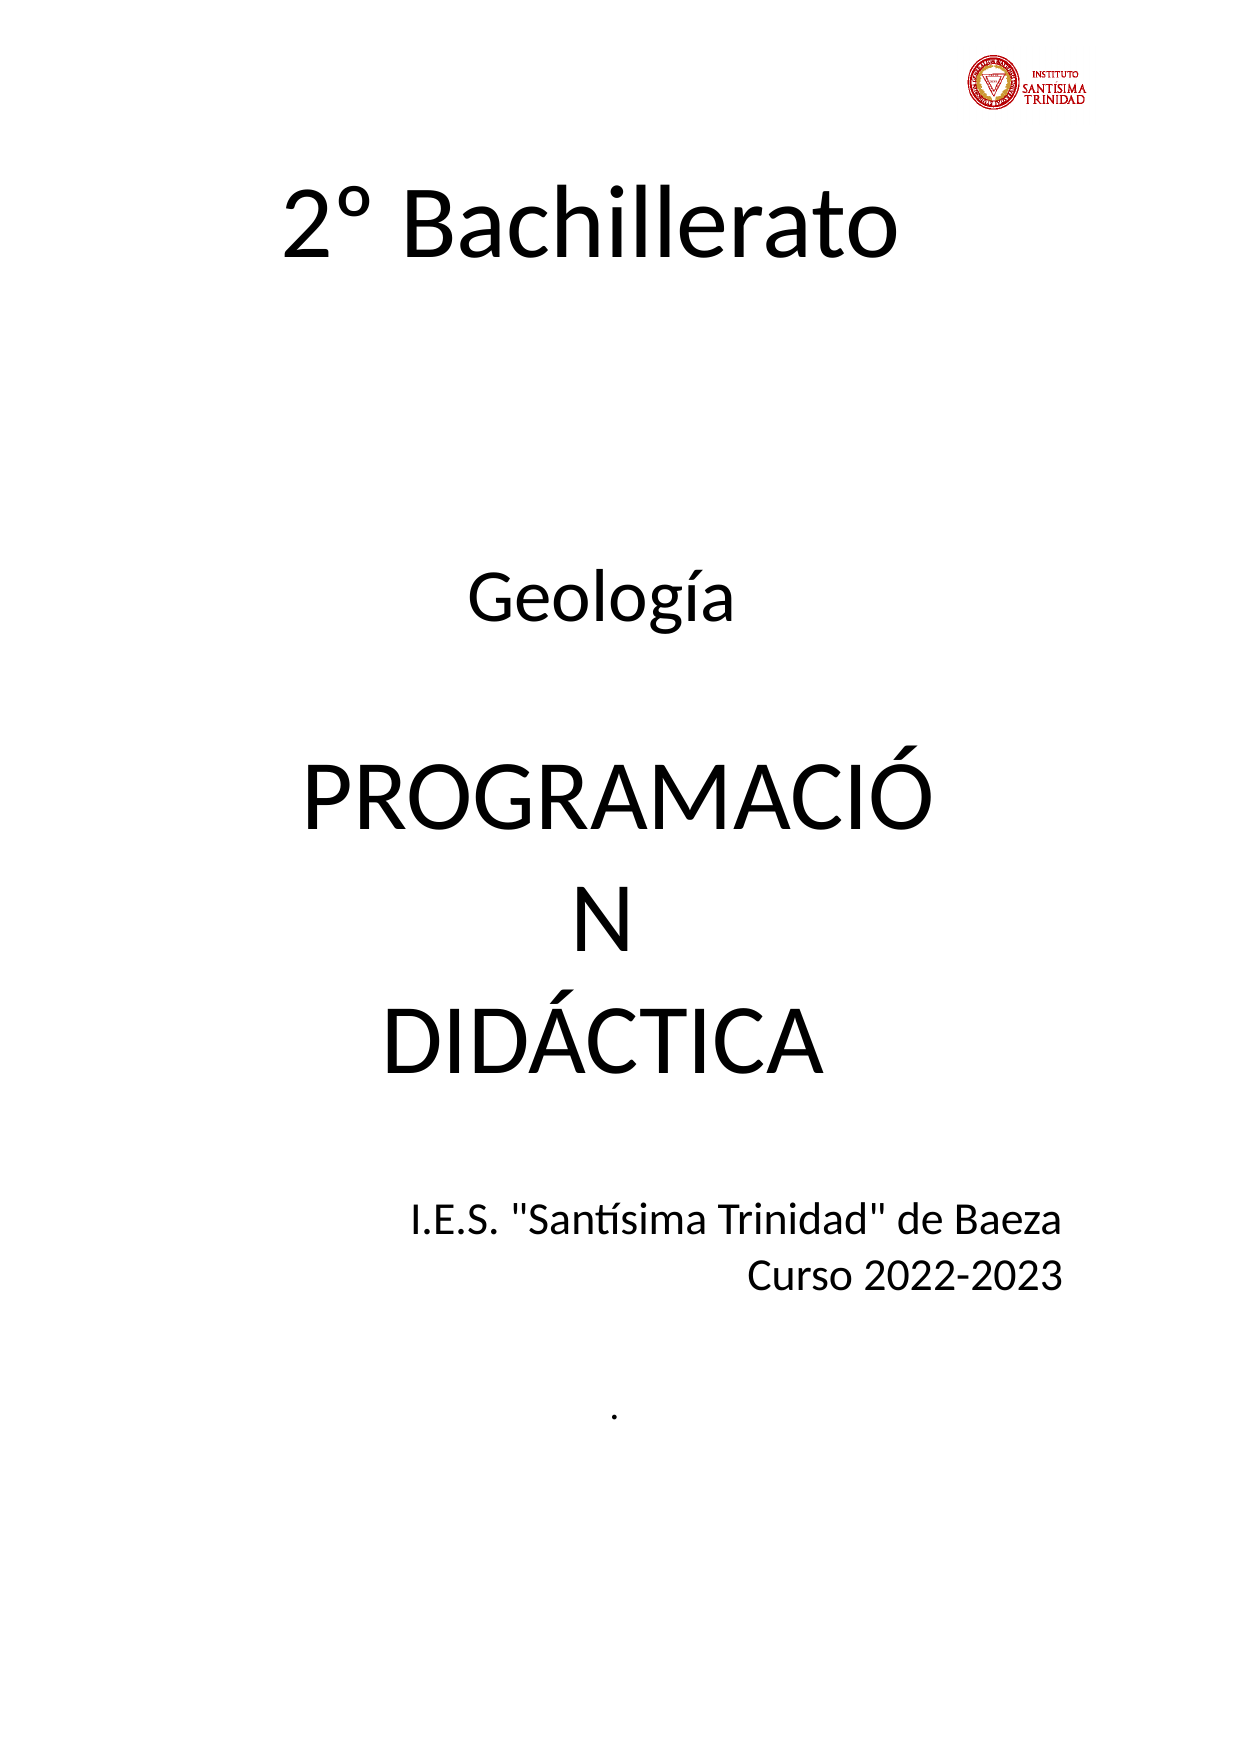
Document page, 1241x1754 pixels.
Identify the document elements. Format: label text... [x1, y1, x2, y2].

text PROGRAMACIÓN DIDÁCTICA [148, 732, 954, 1098]
text Curso 2022-2023 [118, 1246, 1063, 1302]
text I.E.S. "Santísima Trinidad" de Baeza [118, 1190, 1063, 1246]
text Geología [118, 549, 832, 641]
subtitle . [136, 1392, 1097, 1425]
text 2º Bachillerato [280, 156, 954, 283]
